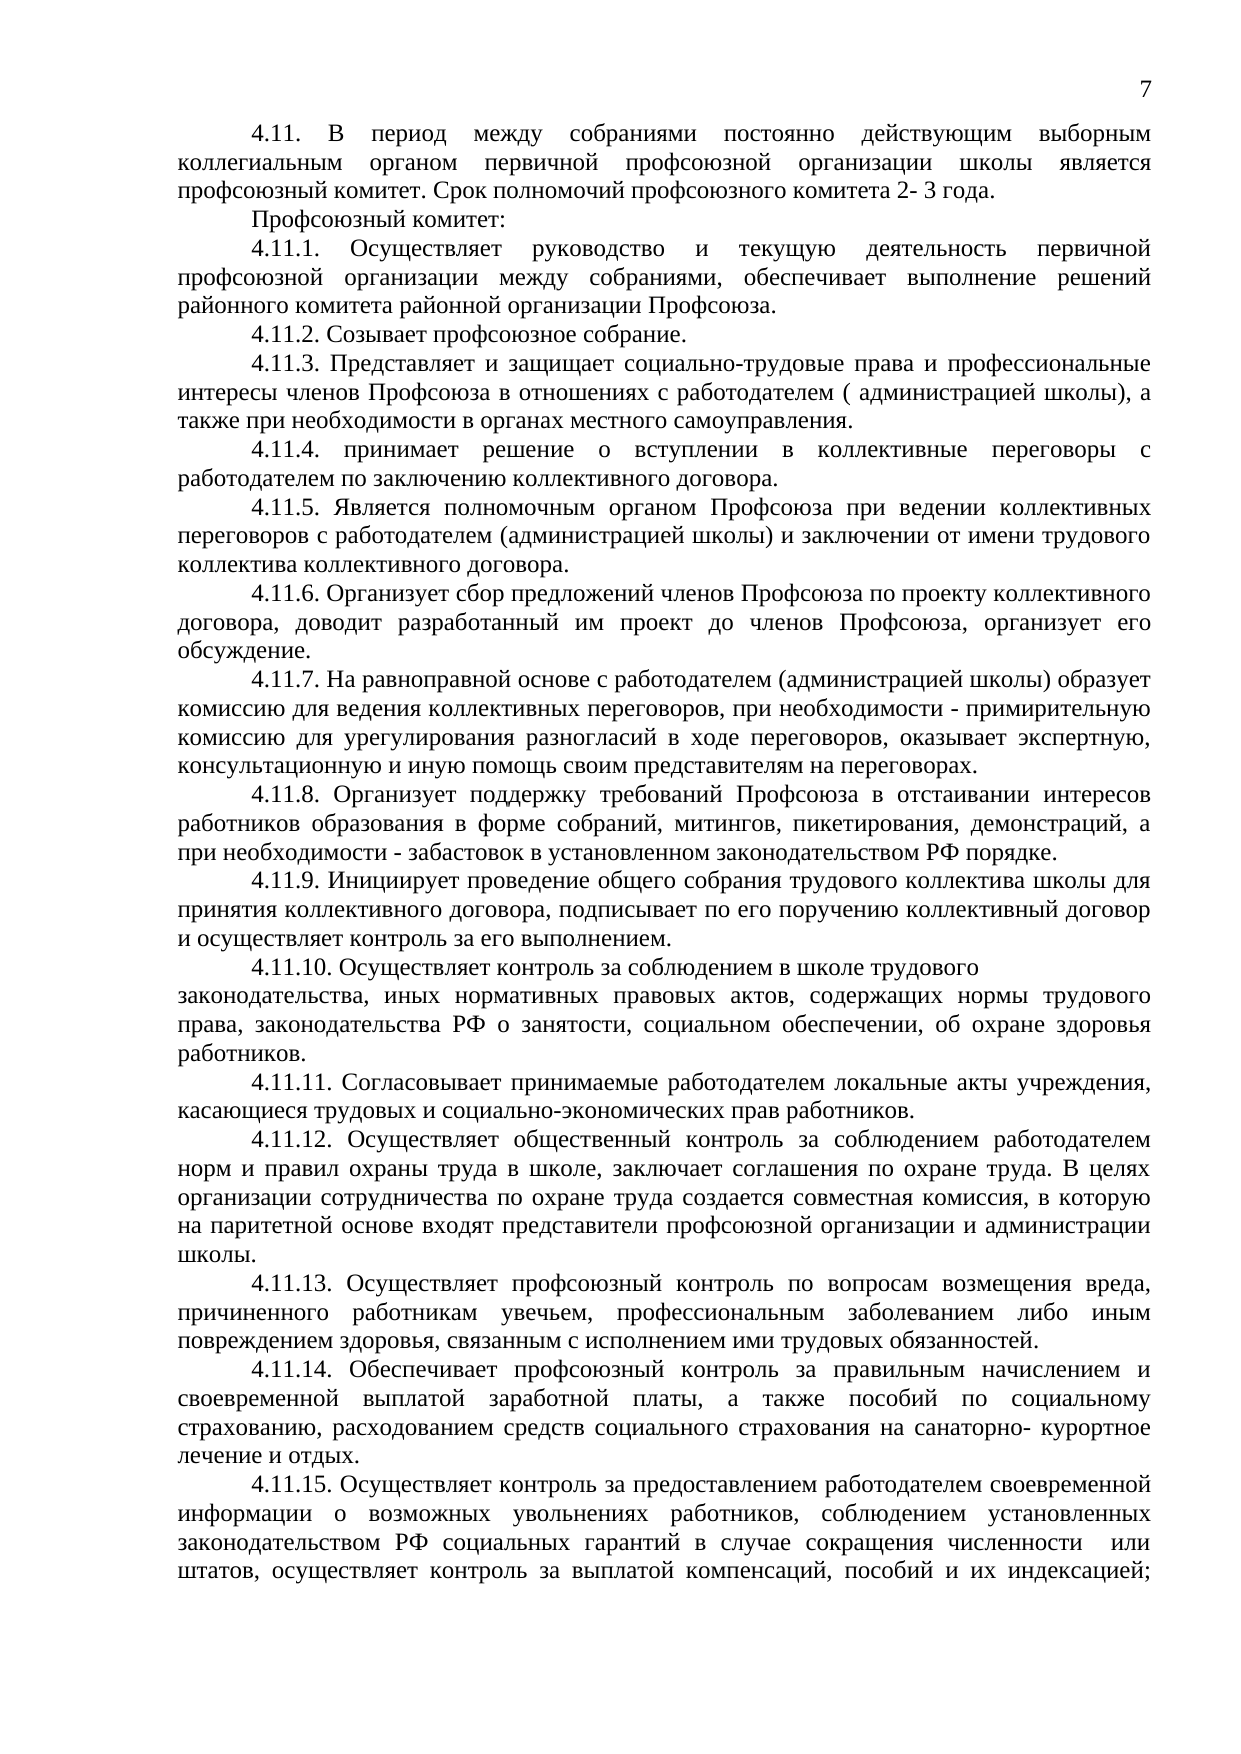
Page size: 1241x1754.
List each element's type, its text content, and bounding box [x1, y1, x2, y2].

text 4.11.11. Согласовывает принимаемые работодателем локальные акты учреждения, касающиеся трудовых и социально-экономических прав работников. [177, 1067, 1152, 1124]
text 4.11.12. Осуществляет общественный контроль за соблюдением работодателем норм и правил охраны труда в школе, заключает соглашения по охране труда. В целях организации сотрудничества по охране труда создается совместная комиссия, в которую на паритетной основе входят представители профсоюзной организации и администрации школы. [177, 1124, 1152, 1268]
text 4.11.3. Представляет и защищает социально-трудовые права и профессиональные интересы членов Профсоюза в отношениях с работодателем ( администрацией школы), а также при необходимости в органах местного самоуправления. [177, 348, 1152, 434]
text законодательства, иных нормативных правовых актов, содержащих нормы трудового права, законодательства РФ о занятости, социальном обеспечении, об охране здоровья работников. [177, 981, 1152, 1067]
text 4.11.6. Организует сбор предложений членов Профсоюза по проекту коллективного договора, доводит разработанный им проект до членов Профсоюза, организует его обсуждение. [177, 578, 1152, 664]
text 4.11.5. Является полномочным органом Профсоюза при ведении коллективных переговоров с работодателем (администрацией школы) и заключении от имени трудового коллектива коллективного договора. [177, 492, 1152, 578]
text 4.11.14. Обеспечивает профсоюзный контроль за правильным начислением и своевременной выплатой заработной платы, а также пособий по социальному страхованию, расходованием средств социального страхования на санаторно- курортное лечение и отдых. [177, 1354, 1152, 1469]
text 4.11.8. Организует поддержку требований Профсоюза в отстаивании интересов работников образования в форме собраний, митингов, пикетирования, демонстраций, а при необходимости - забастовок в установленном законодательством РФ порядке. [177, 779, 1152, 866]
text 4.11. В период между собраниями постоянно действующим выборным коллегиальным органом первичной профсоюзной организации школы является профсоюзный комитет. Срок полномочий профсоюзного комитета 2- 3 года. [177, 118, 1152, 204]
text 4.11.9. Инициирует проведение общего собрания трудового коллектива школы для принятия коллективного договора, подписывает по его поручению коллективный договор и осуществляет контроль за его выполнением. [177, 866, 1152, 952]
text 4.11.10. Осуществляет контроль за соблюдением в школе трудового [177, 952, 1152, 981]
text 4.11.15. Осуществляет контроль за предоставлением работодателем своевременной информации о возможных увольнениях работников, соблюдением установленных законодательством РФ социальных гарантий в случае сокращения численности или штатов, осуществляет контроль за выплатой компенсаций, пособий и их индексацией; [177, 1469, 1152, 1584]
text 4.11.4. принимает решение о вступлении в коллективные переговоры с работодателем по заключению коллективного договора. [177, 434, 1152, 492]
text 4.11.13. Осуществляет профсоюзный контроль по вопросам возмещения вреда, причиненного работникам увечьем, профессиональным заболеванием либо иным повреждением здоровья, связанным с исполнением ими трудовых обязанностей. [177, 1268, 1152, 1354]
text 4.11.7. На равноправной основе с работодателем (администрацией школы) образует комиссию для ведения коллективных переговоров, при необходимости - примирительную комиссию для урегулирования разногласий в ходе переговоров, оказывает экспертную, консультационную и иную помощь своим представителям на переговорах. [177, 664, 1152, 779]
text 4.11.2. Созывает профсоюзное собрание. [177, 319, 1152, 348]
text 4.11.1. Осуществляет руководство и текущую деятельность первичной профсоюзной организации между собраниями, обеспечивает выполнение решений районного комитета районной организации Профсоюза. [177, 233, 1152, 319]
text Профсоюзный комитет: [177, 204, 1152, 233]
